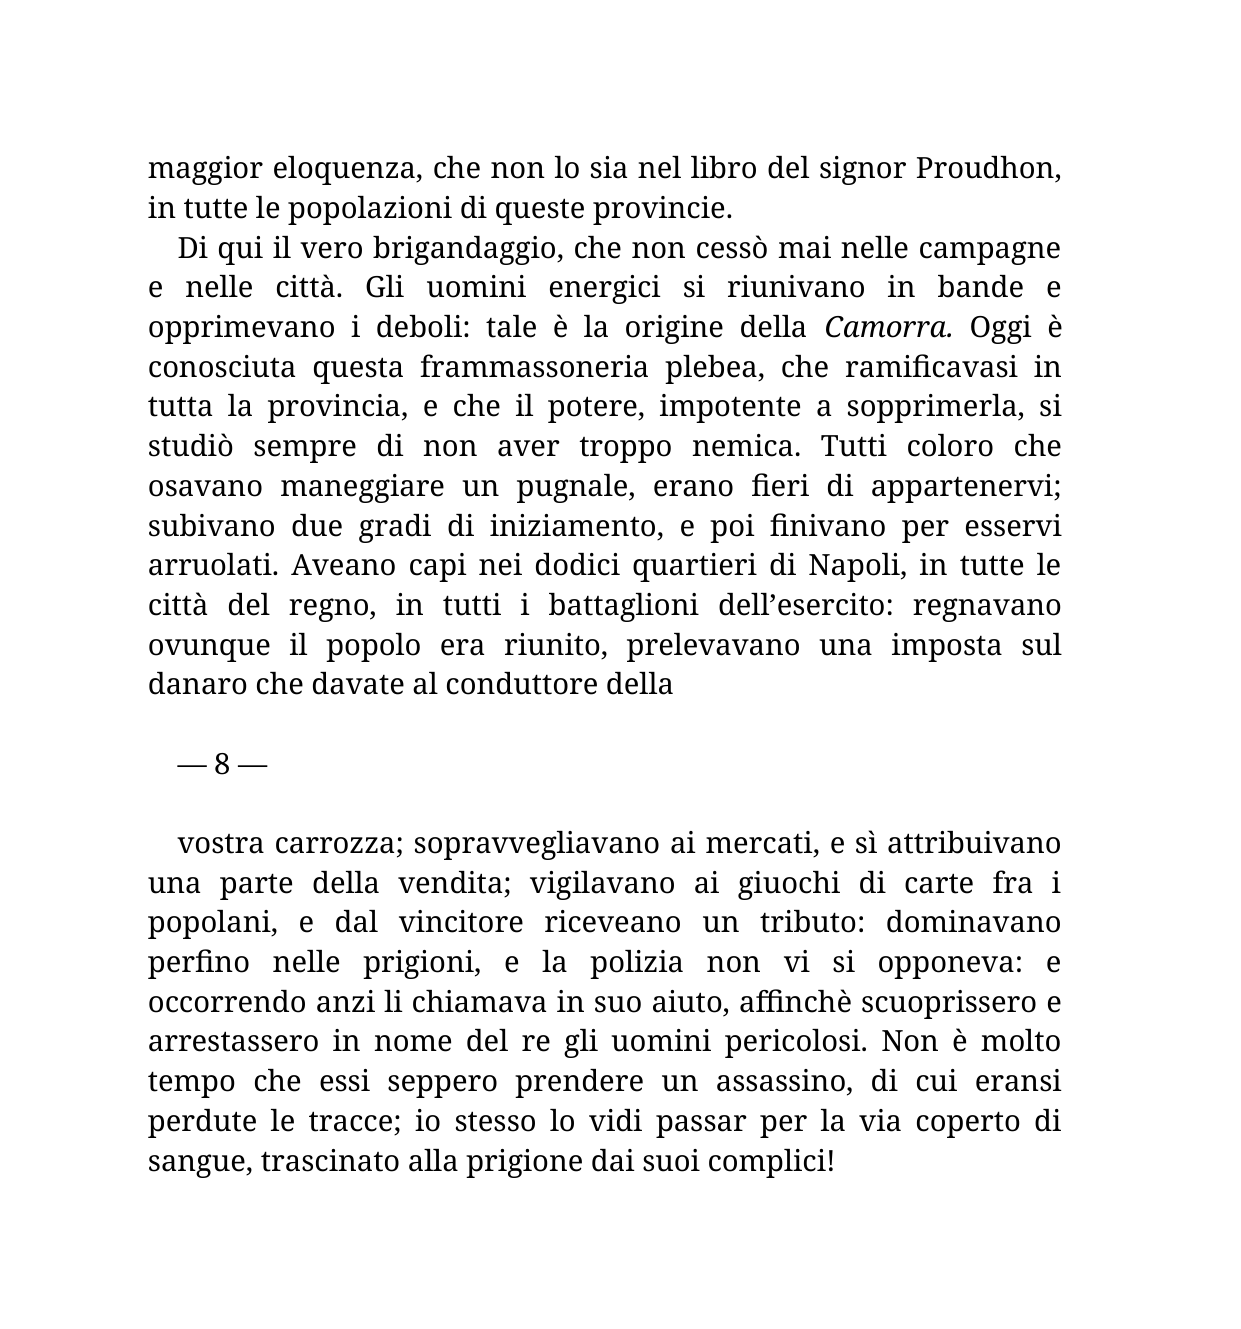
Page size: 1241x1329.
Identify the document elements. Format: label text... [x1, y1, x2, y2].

text maggior eloquenza, che non lo sia nel libro del signor Proudhon, in tutte le popolazioni di queste provincie. [148, 148, 1063, 227]
text vostra carrozza; sopravvegliavano ai mercati, e sì attribuivano una parte della vendita; vigilavano ai giuochi di carte fra i popolani, e dal vincitore riceveano un tributo: dominavano perfino nelle prigioni, e la polizia non vi si opponeva: e occorrendo anzi li chiamava in suo aiuto, affinchè scuoprissero e arrestassero in nome del re gli uomini pericolosi. Non è molto tempo che essi seppero prendere un assassino, di cui eransi perdute le tracce; io stesso lo vidi passar per la via coperto di sangue, trascinato alla prigione dai suoi complici! [148, 822, 1063, 1179]
text — 8 — [148, 743, 1063, 783]
text Di qui il vero brigandaggio, che non cessò mai nelle campagne e nelle città. Gli uomini energici si riunivano in bande e opprimevano i deboli: tale è la origine della Camorra. Oggi è conosciuta questa frammassoneria plebea, che ramificavasi in tutta la provincia, e che il potere, impotente a sopprimerla, si studiò sempre di non aver troppo nemica. Tutti coloro che osavano maneggiare un pugnale, erano fieri di appartenervi; subivano due gradi di iniziamento, e poi finivano per esservi arruolati. Aveano capi nei dodici quartieri di Napoli, in tutte le città del regno, in tutti i battaglioni dell’esercito: regnavano ovunque il popolo era riunito, prelevavano una imposta sul danaro che davate al conduttore della [148, 227, 1063, 703]
